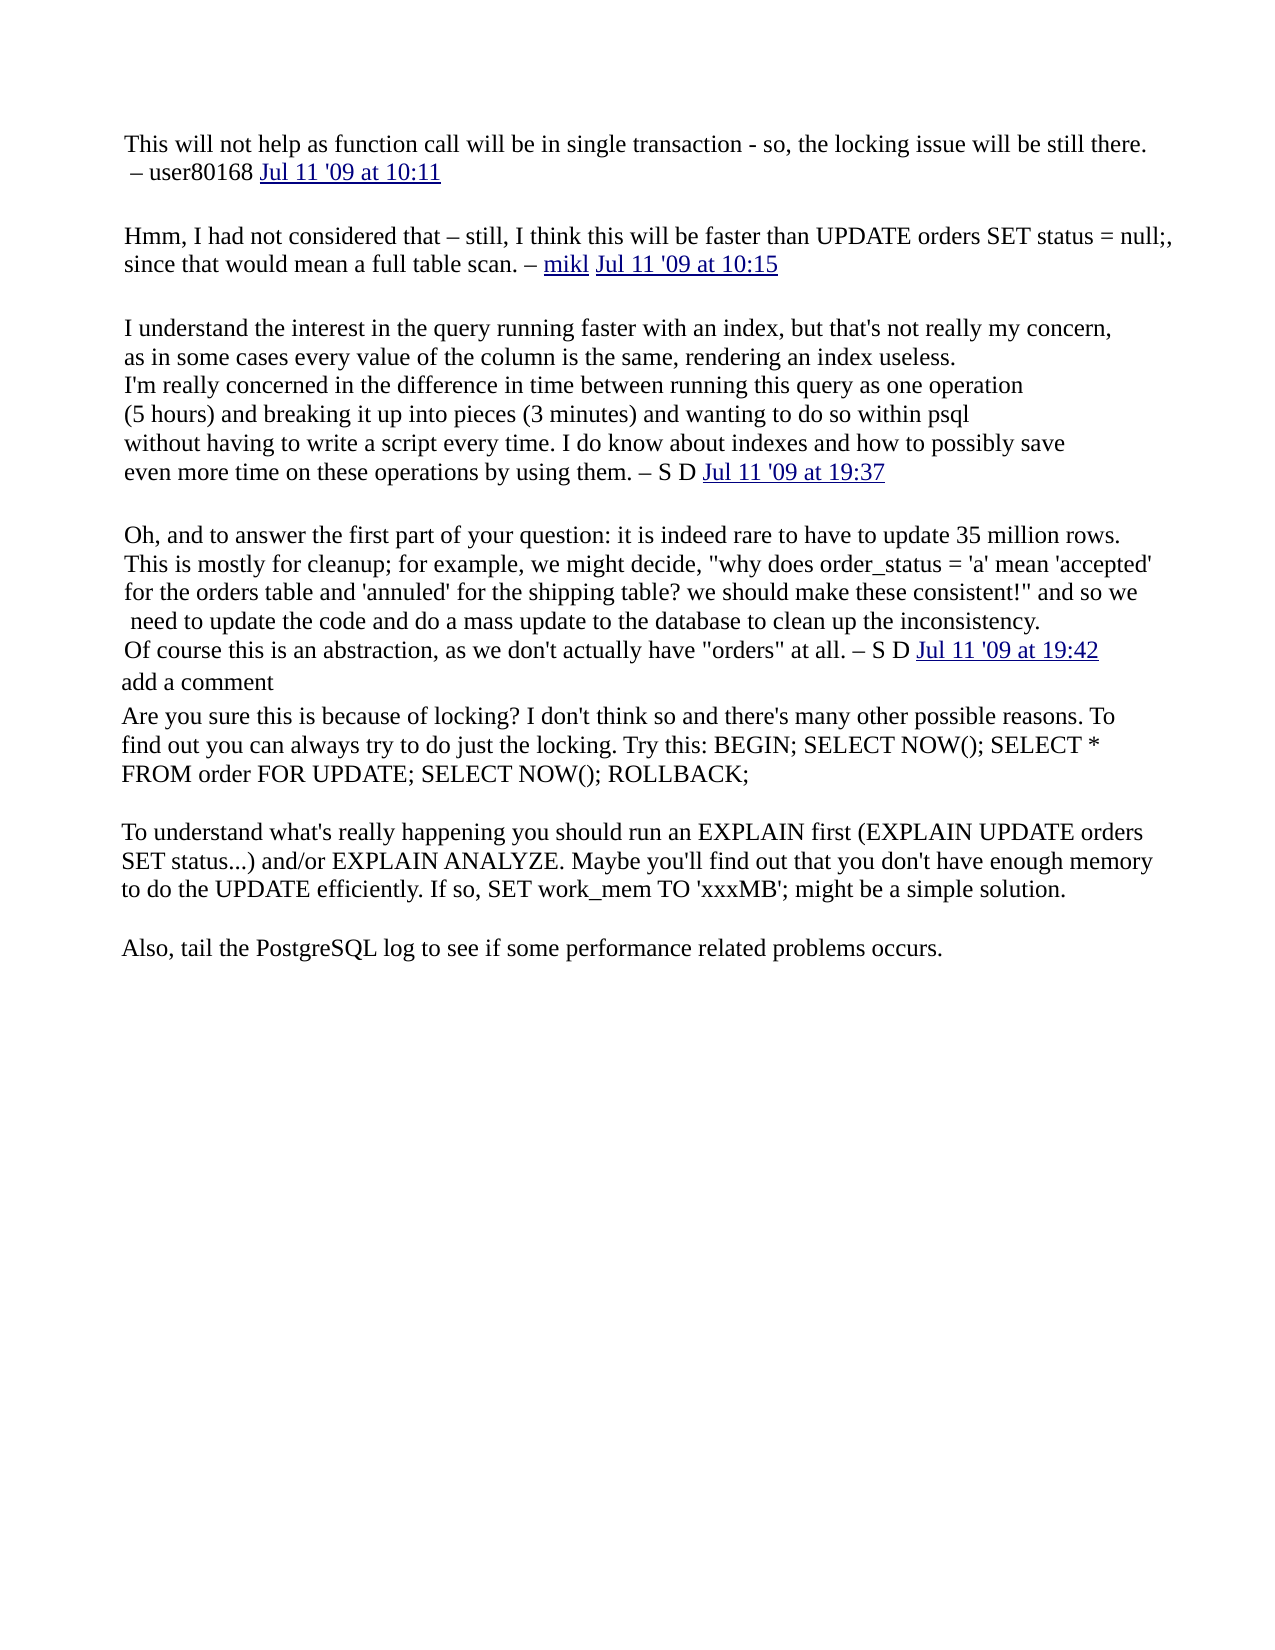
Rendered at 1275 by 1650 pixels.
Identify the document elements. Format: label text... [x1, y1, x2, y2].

table_cell Hmm, I had not considered that – still, I think this will be faster than UPDATE orders SET status = null;, since that would mean a full table scan. – mikl Jul 11 '09 at 10:15 [121, 218, 1275, 310]
table_header This will not help as function call will be in single transaction - so, the locking issue will be still there. – user80168 Jul 11 '09 at 10:11 [121, 126, 1275, 218]
table_cell add a comment [118, 118, 1275, 698]
table_cell I understand the interest in the query running faster with an index, but that's not really my concern, as in some cases every value of the column is the same, rendering an index useless. I'm really concerned in the difference in time between running this query as one operation (5 hours) and breaking it up into pieces (3 minutes) and wanting to do so within psql without having to write a script every time. I do know about indexes and how to possibly save even more time on these operations by using them. – S D Jul 11 '09 at 19:37 [121, 310, 1275, 517]
table_cell [118, 994, 1157, 1028]
table_header Are you sure this is because of locking? I don't think so and there's many other possible reasons. To find out you can always try to do just the locking. Try this: BEGIN; SELECT NOW(); SELECT * FROM order FOR UPDATE; SELECT NOW(); ROLLBACK; To understand what's really happening you should run an EXPLAIN first (EXPLAIN UPDATE orders SET status...) and/or EXPLAIN ANALYZE. Maybe you'll find out that you don't have enough memory to do the UPDATE efficiently. If so, SET work_mem TO 'xxxMB'; might be a simple solution. Also, tail the PostgreSQL log to see if some performance related problems occurs. [118, 698, 1157, 994]
table_cell Oh, and to answer the first part of your question: it is indeed rare to have to update 35 million rows. This is mostly for cleanup; for example, we might decide, "why does order_status = 'a' mean 'accepted' for the orders table and 'annuled' for the shipping table? we should make these consistent!" and so we need to update the code and do a mass update to the database to clean up the inconsistency. Of course this is an abstraction, as we don't actually have "orders" at all. – S D Jul 11 '09 at 19:42 [121, 517, 1275, 667]
